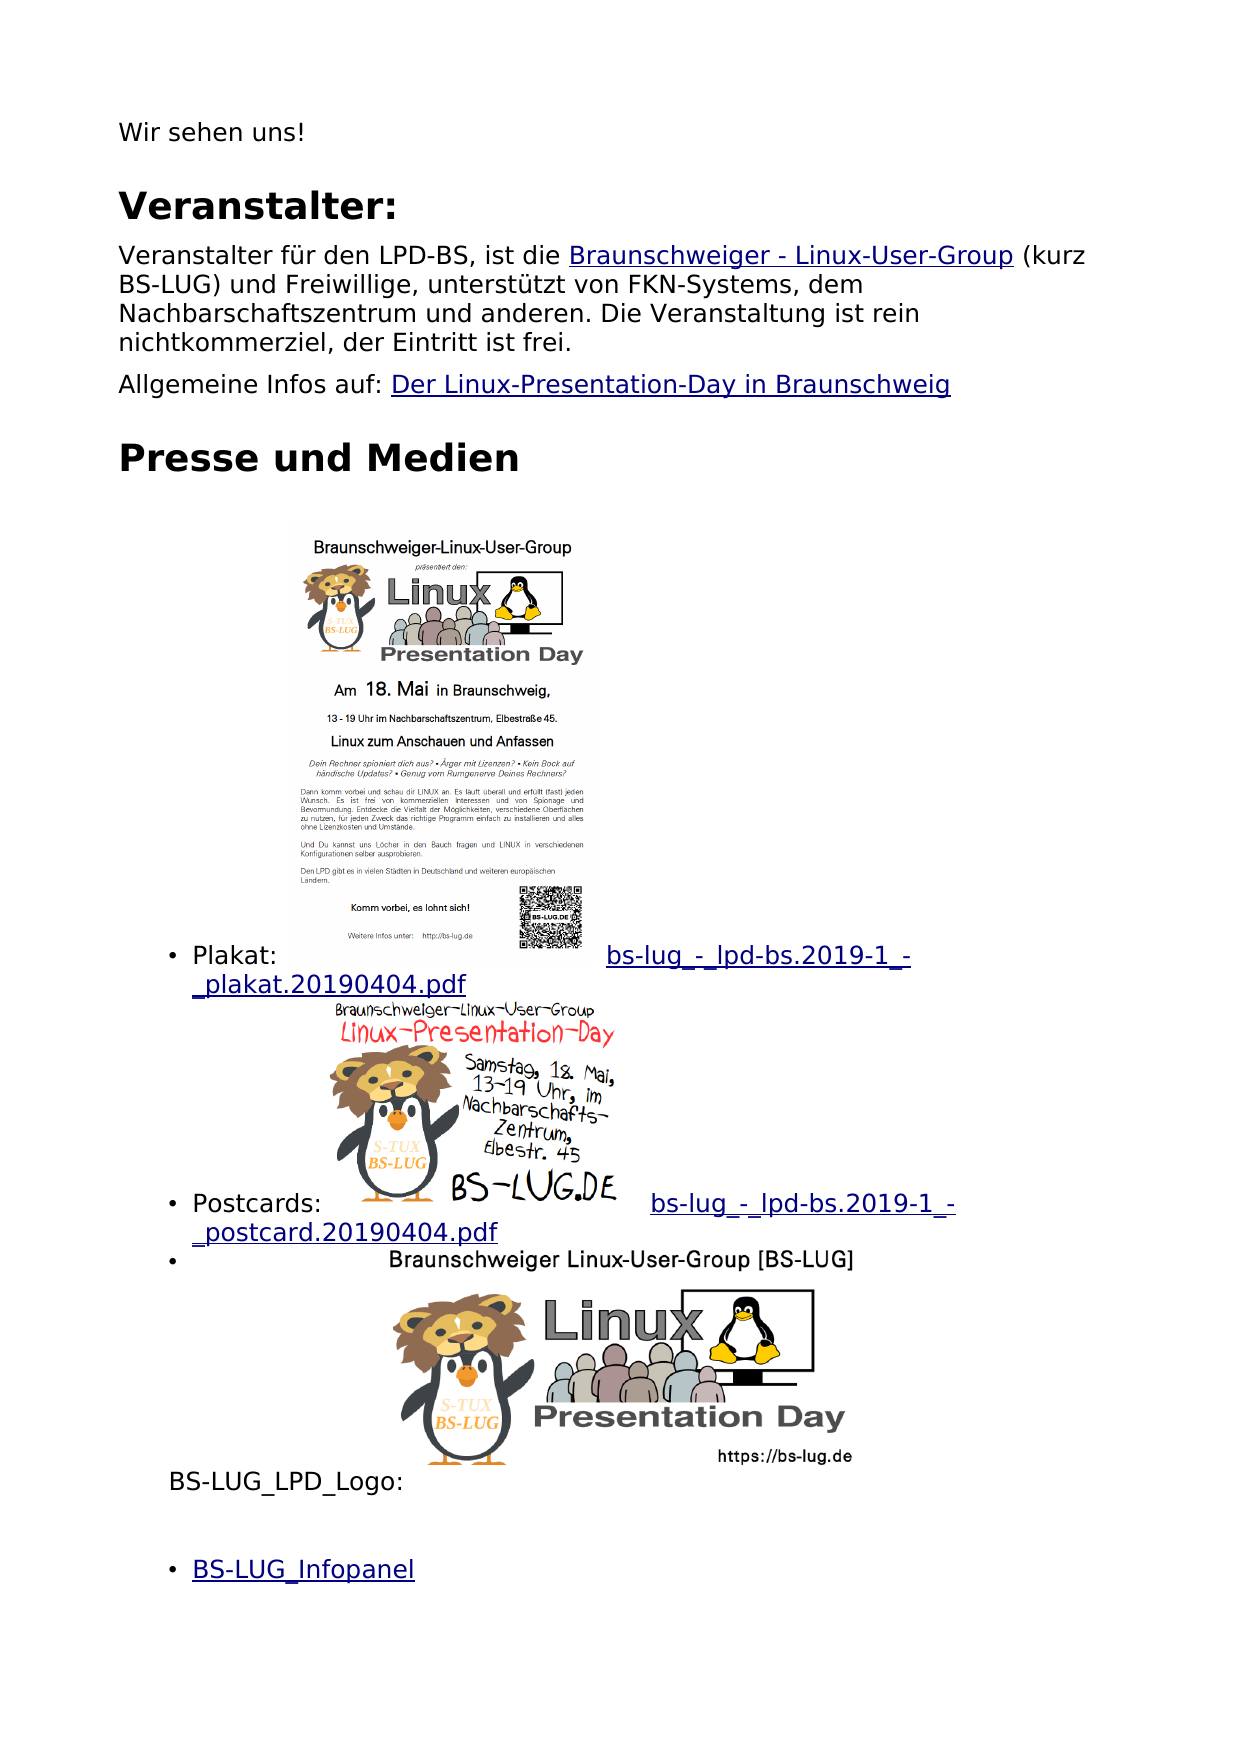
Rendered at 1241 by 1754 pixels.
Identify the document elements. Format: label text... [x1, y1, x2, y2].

text Wir sehen uns! [118, 118, 1122, 147]
picture [385, 1247, 855, 1467]
subtitle Veranstalter: [118, 185, 1122, 228]
text Veranstalter für den LPD-BS, ist die Braunschweiger - Linux-User-Group (kurz BS-LUG) und Freiwillige, unterstützt von FKN-Systems, dem Nachbarschaftszentrum und anderen. Die Veranstaltung ist rein nichtkommerziel, der Eintritt ist frei. [118, 241, 1122, 358]
list Plakat: bs-lug_-_lpd-bs.2019-1_-_plakat.20190404.pdf [177, 522, 1122, 999]
picture [285, 522, 598, 965]
subtitle Presse und Medien [118, 437, 1122, 480]
text Allgemeine Infos auf: Der Linux-Presentation-Day in Braunschweig [118, 370, 1122, 399]
picture [329, 999, 643, 1212]
list BS-LUG_Infopanel [177, 1555, 1122, 1584]
list BS-LUG_LPD_Logo: [177, 1247, 1122, 1496]
list Postcards: bs-lug_-_lpd-bs.2019-1_-_postcard.20190404.pdf [177, 999, 1122, 1247]
